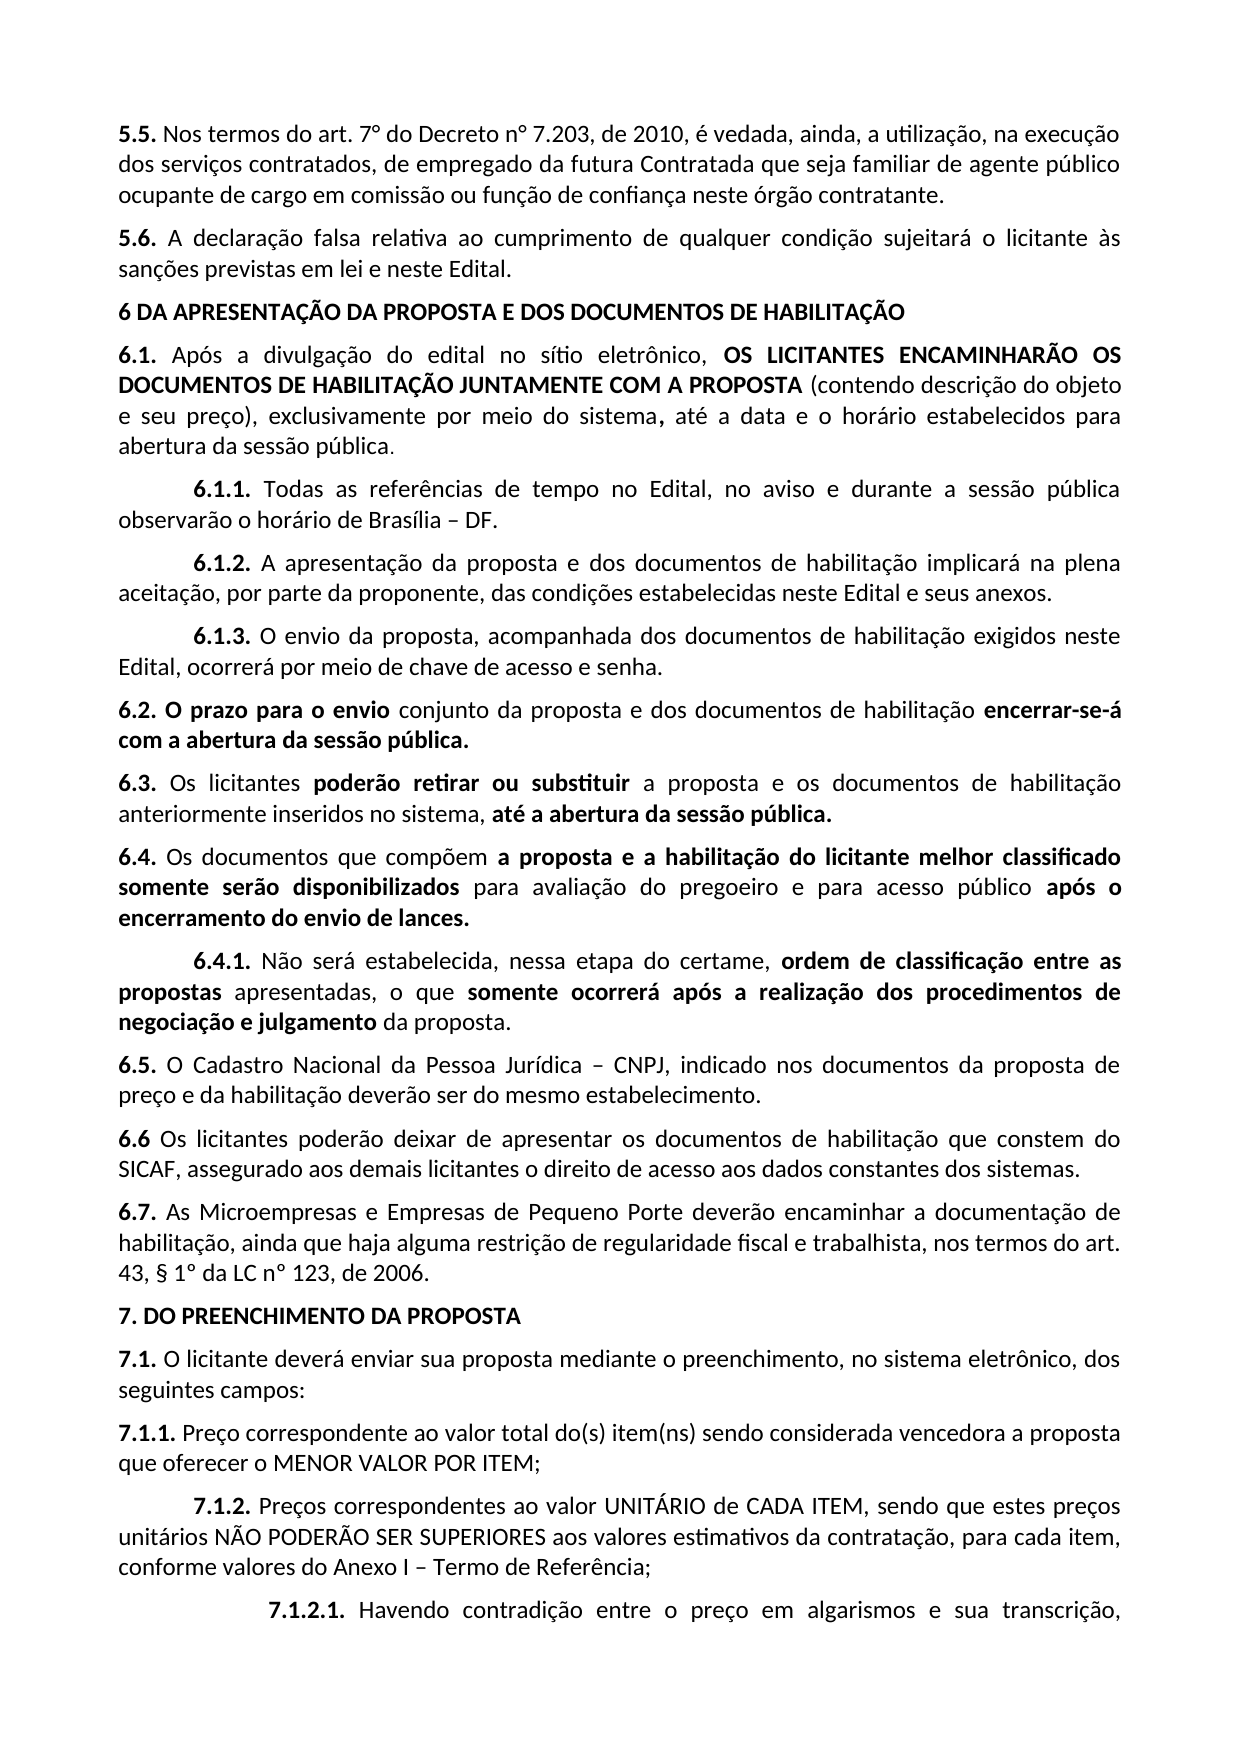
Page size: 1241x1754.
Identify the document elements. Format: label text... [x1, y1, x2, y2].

text 6.1.2. A apresentação da proposta e dos documentos de habilitação implicará na plena aceitação, por parte da proponente, das condições estabelecidas neste Edital e seus anexos. [118, 547, 1122, 608]
text 6.4.1. Não será estabelecida, nessa etapa do certame, ordem de classificação entre as propostas apresentadas, o que somente ocorrerá após a realização dos procedimentos de negociação e julgamento da proposta. [118, 945, 1122, 1037]
text 5.5. Nos termos do art. 7° do Decreto n° 7.203, de 2010, é vedada, ainda, a utilização, na execução dos serviços contratados, de empregado da futura Contratada que seja familiar de agente público ocupante de cargo em comissão ou função de confiança neste órgão contratante. [118, 118, 1122, 210]
text 7.1.1. Preço correspondente ao valor total do(s) item(ns) sendo considerada vencedora a proposta que oferecer o MENOR VALOR POR ITEM; [118, 1417, 1122, 1478]
text 6.4. Os documentos que compõem a proposta e a habilitação do licitante melhor classificado somente serão disponibilizados para avaliação do pregoeiro e para acesso público após o encerramento do envio de lances. [118, 841, 1122, 933]
text 6.6 Os licitantes poderão deixar de apresentar os documentos de habilitação que constem do SICAF, assegurado aos demais licitantes o direito de acesso aos dados constantes dos sistemas. [118, 1123, 1122, 1184]
text 7. DO PREENCHIMENTO DA PROPOSTA [118, 1300, 1122, 1331]
text 7.1.2.1. Havendo contradição entre o preço em algarismos e sua transcrição, [118, 1594, 1122, 1625]
text 7.1. O licitante deverá enviar sua proposta mediante o preenchimento, no sistema eletrônico, dos seguintes campos: [118, 1343, 1122, 1404]
text 6.1. Após a divulgação do edital no sítio eletrônico, OS LICITANTES ENCAMINHARÃO OS DOCUMENTOS DE HABILITAÇÃO JUNTAMENTE COM A PROPOSTA (contendo descrição do objeto e seu preço), exclusivamente por meio do sistema, até a data e o horário estabelecidos para abertura da sessão pública. [118, 339, 1122, 461]
text 6.7. As Microempresas e Empresas de Pequeno Porte deverão encaminhar a documentação de habilitação, ainda que haja alguma restrição de regularidade fiscal e trabalhista, nos termos do art. 43, § 1º da LC nº 123, de 2006. [118, 1196, 1122, 1288]
text 6.1.3. O envio da proposta, acompanhada dos documentos de habilitação exigidos neste Edital, ocorrerá por meio de chave de acesso e senha. [118, 620, 1122, 681]
text 6 DA APRESENTAÇÃO DA PROPOSTA E DOS DOCUMENTOS DE HABILITAÇÃO [118, 296, 1122, 326]
text 5.6. A declaração falsa relativa ao cumprimento de qualquer condição sujeitará o licitante às sanções previstas em lei e neste Edital. [118, 222, 1122, 283]
text 7.1.2. Preços correspondentes ao valor UNITÁRIO de CADA ITEM, sendo que estes preços unitários NÃO PODERÃO SER SUPERIORES aos valores estimativos da contratação, para cada item, conforme valores do Anexo I – Termo de Referência; [118, 1490, 1122, 1582]
text 6.5. O Cadastro Nacional da Pessoa Jurídica – CNPJ, indicado nos documentos da proposta de preço e da habilitação deverão ser do mesmo estabelecimento. [118, 1049, 1122, 1110]
text 6.3. Os licitantes poderão retirar ou substituir a proposta e os documentos de habilitação anteriormente inseridos no sistema, até a abertura da sessão pública. [118, 767, 1122, 828]
text 6.2. O prazo para o envio conjunto da proposta e dos documentos de habilitação encerrar-se-á com a abertura da sessão pública. [118, 694, 1122, 755]
text 6.1.1. Todas as referências de tempo no Edital, no aviso e durante a sessão pública observarão o horário de Brasília – DF. [118, 473, 1122, 534]
